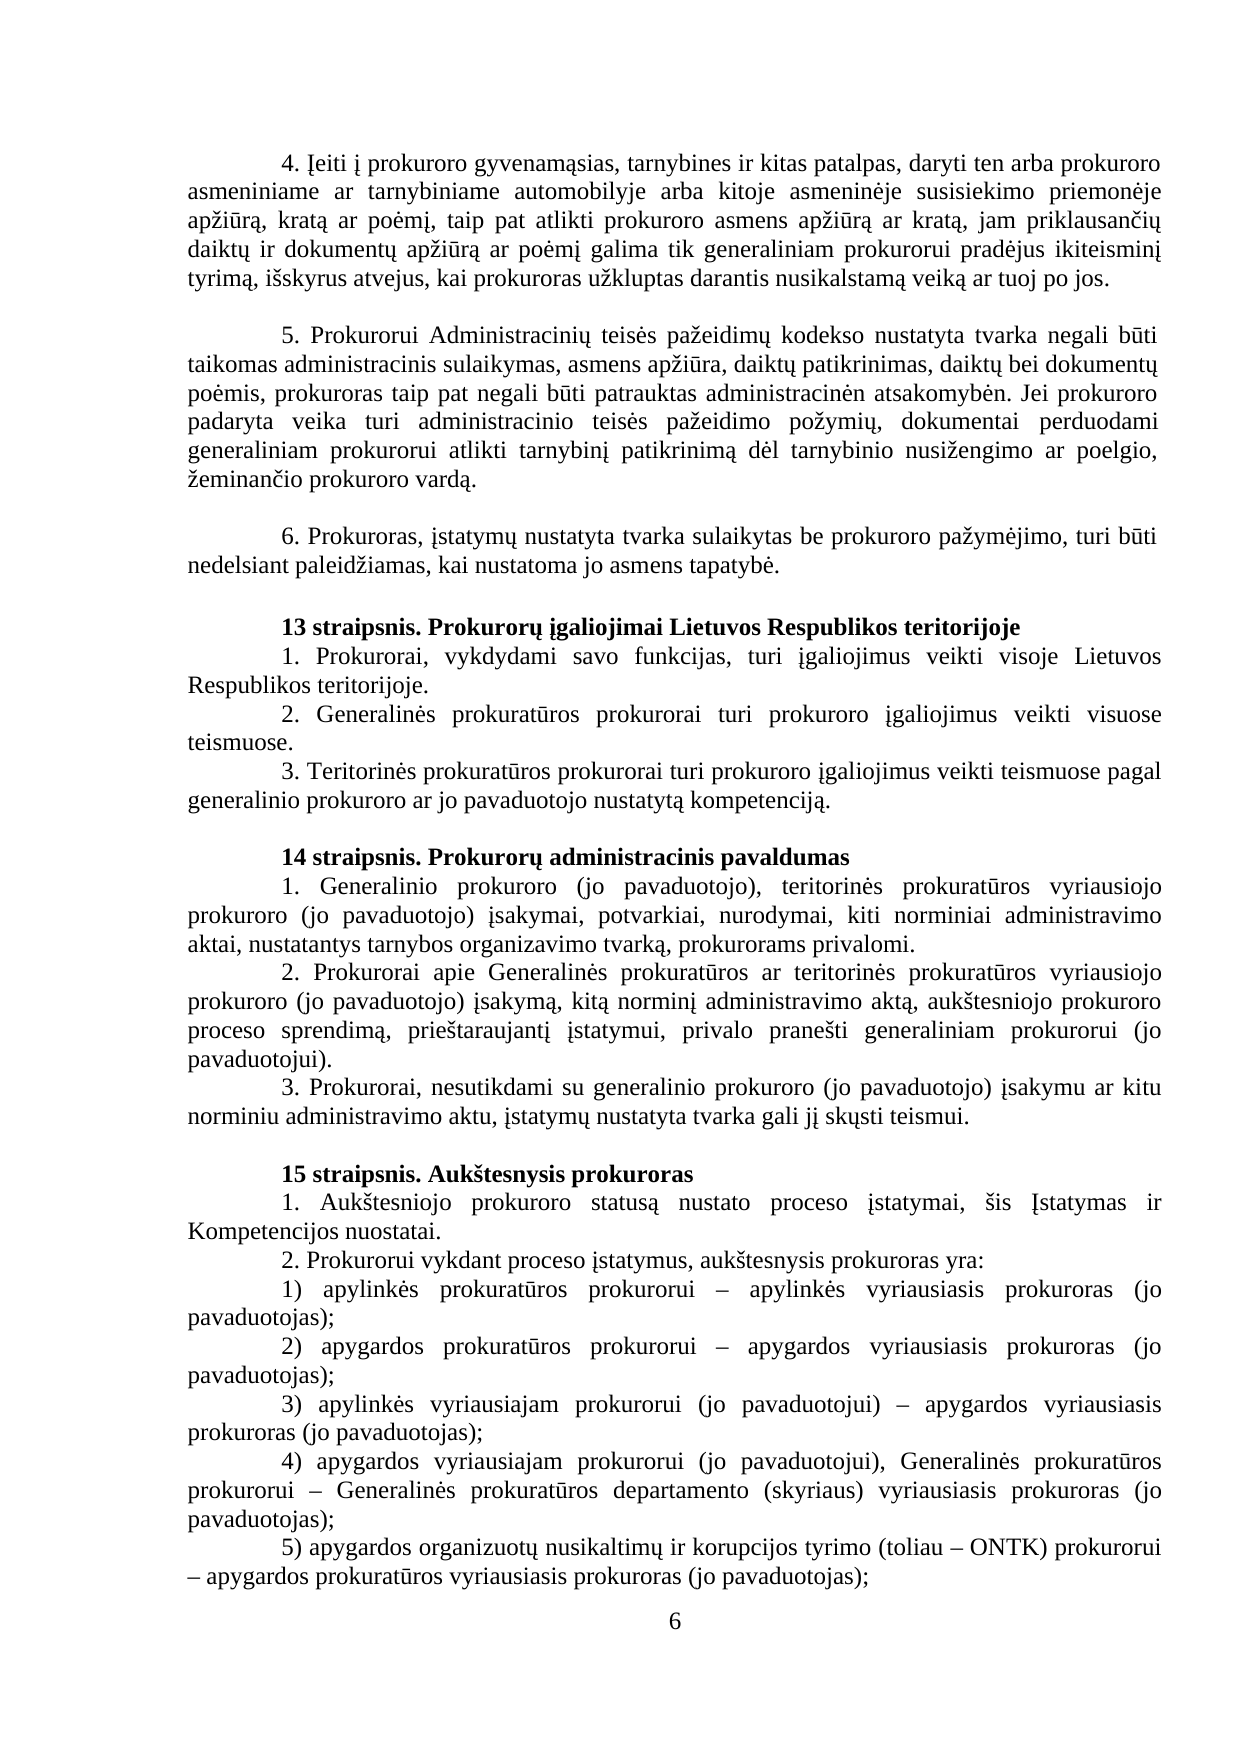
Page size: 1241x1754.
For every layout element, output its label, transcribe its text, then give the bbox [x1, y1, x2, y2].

text 2. Generalinės prokuratūros prokurorai turi prokuroro įgaliojimus veikti visuose teismuose. [187, 699, 1162, 756]
text 2. Prokurorui vykdant proceso įstatymus, aukštesnysis prokuroras yra: [187, 1245, 1162, 1274]
text 2. Prokurorai apie Generalinės prokuratūros ar teritorinės prokuratūros vyriausiojo prokuroro (jo pavaduotojo) įsakymą, kitą norminį administravimo aktą, aukštesniojo prokuroro proceso sprendimą, prieštaraujantį įstatymui, privalo pranešti generaliniam prokurorui (jo pavaduotojui). [187, 957, 1162, 1072]
text 1. Aukštesniojo prokuroro statusą nustato proceso įstatymai, šis Įstatymas ir Kompetencijos nuostatai. [187, 1187, 1162, 1245]
text 1. Generalinio prokuroro (jo pavaduotojo), teritorinės prokuratūros vyriausiojo prokuroro (jo pavaduotojo) įsakymai, potvarkiai, nurodymai, kiti norminiai administravimo aktai, nustatantys tarnybos organizavimo tvarką, prokurorams privalomi. [187, 871, 1162, 957]
text 1. Prokurorai, vykdydami savo funkcijas, turi įgaliojimus veikti visoje Lietuvos Respublikos teritorijoje. [187, 641, 1162, 699]
text 15 straipsnis. Aukštesnysis prokuroras [187, 1159, 1162, 1187]
text 14 straipsnis. Prokurorų administracinis pavaldumas [187, 842, 1162, 871]
text 3. Prokurorai, nesutikdami su generalinio prokuroro (jo pavaduotojo) įsakymu ar kitu norminiu administravimo aktu, įstatymų nustatyta tvarka gali jį skųsti teismui. [187, 1072, 1162, 1130]
text 2) apygardos prokuratūros prokurorui – apygardos vyriausiasis prokuroras (jo pavaduotojas); [187, 1331, 1162, 1389]
text 1) apylinkės prokuratūros prokurorui – apylinkės vyriausiasis prokuroras (jo pavaduotojas); [187, 1274, 1162, 1331]
text 3. Teritorinės prokuratūros prokurorai turi prokuroro įgaliojimus veikti teismuose pagal generalinio prokuroro ar jo pavaduotojo nustatytą kompetenciją. [187, 756, 1162, 814]
text 4) apygardos vyriausiajam prokurorui (jo pavaduotojui), Generalinės prokuratūros prokurorui – Generalinės prokuratūros departamento (skyriaus) vyriausiasis prokuroras (jo pavaduotojas); [187, 1446, 1162, 1532]
text 4. Įeiti į prokuroro gyvenamąsias, tarnybines ir kitas patalpas, daryti ten arba prokuroro asmeniniame ar tarnybiniame automobilyje arba kitoje asmeninėje susisiekimo priemonėje apžiūrą, kratą ar poėmį, taip pat atlikti prokuroro asmens apžiūrą ar kratą, jam priklausančių daiktų ir dokumentų apžiūrą ar poėmį galima tik generaliniam prokurorui pradėjus ikiteisminį tyrimą, išskyrus atvejus, kai prokuroras užkluptas darantis nusikalstamą veiką ar tuoj po jos. [187, 148, 1162, 291]
text 13 straipsnis. Prokurorų įgaliojimai Lietuvos Respublikos teritorijoje [187, 612, 1162, 641]
text 6. Prokuroras, įstatymų nustatyta tvarka sulaikytas be prokuroro pažymėjimo, turi būti nedelsiant paleidžiamas, kai nustatoma jo asmens tapatybė. [187, 521, 1158, 579]
text 5. Prokurorui Administracinių teisės pažeidimų kodekso nustatyta tvarka negali būti taikomas administracinis sulaikymas, asmens apžiūra, daiktų patikrinimas, daiktų bei dokumentų poėmis, prokuroras taip pat negali būti patrauktas administracinėn atsakomybėn. Jei prokuroro padaryta veika turi administracinio teisės pažeidimo požymių, dokumentai perduodami generaliniam prokurorui atlikti tarnybinį patikrinimą dėl tarnybinio nusižengimo ar poelgio, žeminančio prokuroro vardą. [187, 320, 1158, 493]
text 3) apylinkės vyriausiajam prokurorui (jo pavaduotojui) – apygardos vyriausiasis prokuroras (jo pavaduotojas); [187, 1389, 1162, 1446]
text 5) apygardos organizuotų nusikaltimų ir korupcijos tyrimo (toliau – ONTK) prokurorui – apygardos prokuratūros vyriausiasis prokuroras (jo pavaduotojas); [187, 1532, 1162, 1590]
